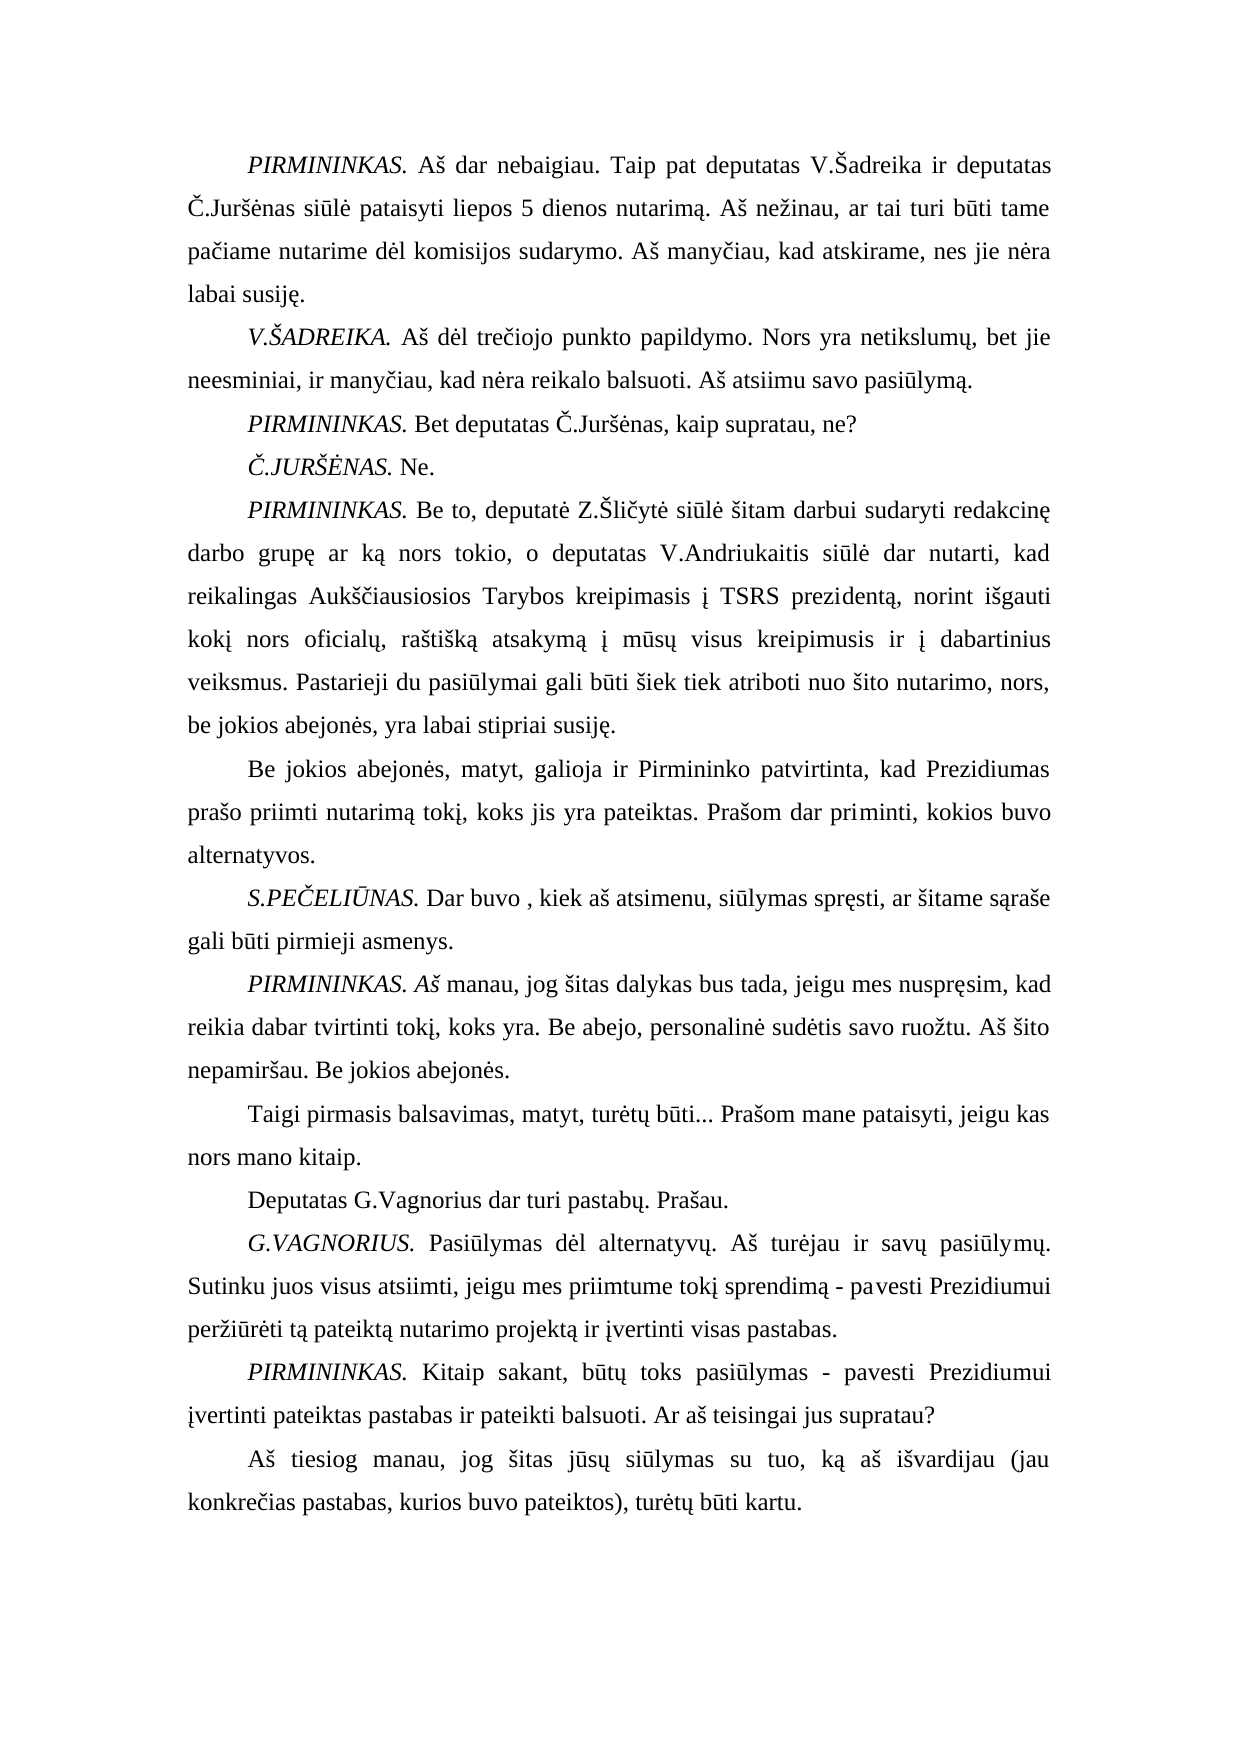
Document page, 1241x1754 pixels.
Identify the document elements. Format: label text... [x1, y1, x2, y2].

text PIRMININKAS. Aš manau, jog šitas dalykas bus tada, jeigu mes nusprę­sim, kad reikia dabar tvirtinti tokį, koks yra. Be abejo, personalinė sudėtis savo ruožtu. Aš šito nepamiršau. Be jokios abejonės. [187, 969, 1051, 1084]
text Aš tiesiog manau, jog šitas jūsų siūlymas su tuo, ką aš išvardijau (jau konkrečias pastabas, kurios buvo pateiktos), turėtų būti kartu. [187, 1444, 1051, 1516]
text PIRMININKAS. Aš dar nebaigiau. Taip pat deputatas V.Šadreika ir depu­tatas Č.Juršėnas siūlė pataisyti liepos 5 dienos nutarimą. Aš nežinau, ar tai turi būti tame pačiame nutarime dėl komisijos sudarymo. Aš manyčiau, kad atskirame, nes jie nėra labai susiję. [187, 150, 1051, 308]
text S.PEČELIŪNAS. Dar buvo , kiek aš atsimenu, siūlymas spręsti, ar šitame sąraše gali būti pirmieji asmenys. [187, 883, 1051, 955]
text Deputatas G.Vagnorius dar turi pastabų. Prašau. [187, 1185, 1051, 1214]
text PIRMININKAS. Kitaip sakant, būtų toks pasiūlymas - pavesti Prezidiu­mui įvertinti pateiktas pastabas ir pateikti balsuoti. Ar aš teisingai jus supra­tau? [187, 1357, 1051, 1429]
text Č.JURŠĖNAS. Ne. [187, 452, 1051, 481]
text PIRMININKAS. Be to, deputatė Z.Šličytė siūlė šitam darbui sudaryti redakcinę darbo grupę ar ką nors tokio, o deputatas V.Andriukaitis siūlė dar nutarti, kad reikalingas Aukščiausiosios Tarybos kreipimasis į TSRS prezi­dentą, norint išgauti kokį nors oficialų, raštišką atsakymą į mūsų visus krei­pimusis ir į dabartinius veiksmus. Pastarieji du pasiūlymai gali būti šiek tiek atriboti nuo šito nutarimo, nors, be jokios abejonės, yra labai stipriai susiję. [187, 495, 1051, 739]
text G.VAGNORIUS. Pasiūlymas dėl alternatyvų. Aš turėjau ir savų pasiūly­mų. Sutinku juos visus atsiimti, jeigu mes priimtume tokį sprendimą - pa­vesti Prezidiumui peržiūrėti tą pateiktą nutarimo projektą ir įvertinti visas pastabas. [187, 1228, 1051, 1343]
text V.ŠADREIKA. Aš dėl trečiojo punkto papildymo. Nors yra netikslumų, bet jie neesminiai, ir manyčiau, kad nėra reikalo balsuoti. Aš atsiimu savo pasiūlymą. [187, 322, 1051, 394]
text Be jokios abejonės, matyt, galioja ir Pirmininko patvirtinta, kad Prezidiumas prašo priimti nutarimą tokį, koks jis yra pateiktas. Prašom dar pri­minti, kokios buvo alternatyvos. [187, 754, 1051, 869]
text PIRMININKAS. Bet deputatas Č.Juršėnas, kaip supratau, ne? [187, 409, 1051, 437]
text Taigi pirmasis balsavimas, matyt, turėtų būti... Prašom mane pataisyti, jeigu kas nors mano kitaip. [187, 1099, 1051, 1171]
